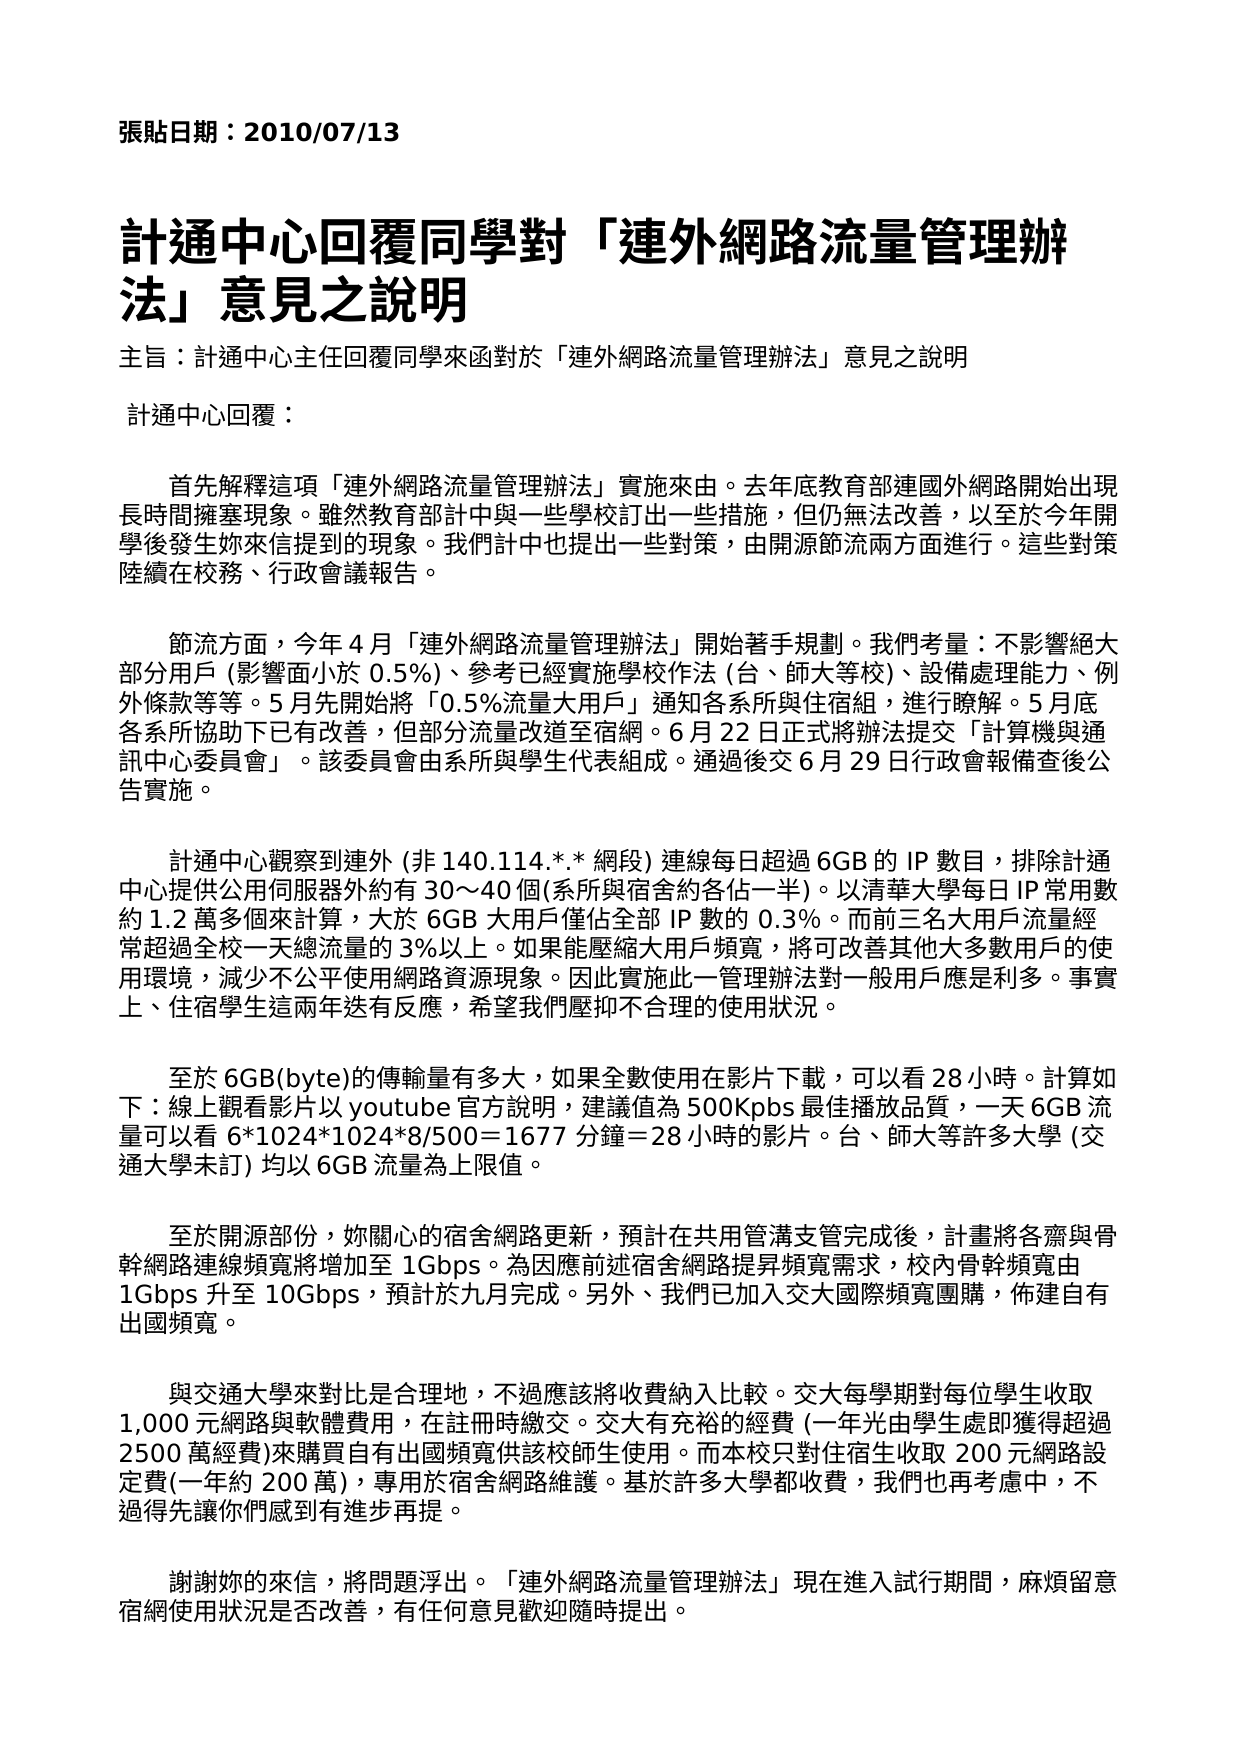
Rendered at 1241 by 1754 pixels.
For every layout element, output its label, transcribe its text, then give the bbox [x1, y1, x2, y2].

text 與交通大學來對比是合理地，不過應該將收費納入比較。交大每學期對每位學生收取1,000元網路與軟體費用，在註冊時繳交。交大有充裕的經費 (一年光由學生處即獲得超過 2500萬經費)來購買自有出國頻寬供該校師生使用。而本校只對住宿生收取 200元網路設定費(一年約 200萬)，專用於宿舍網路維護。基於許多大學都收費，我們也再考慮中，不過得先讓你們感到有進步再提。 [118, 1380, 1122, 1555]
text 首先解釋這項「連外網路流量管理辦法」實施來由。去年底教育部連國外網路開始出現長時間擁塞現象。雖然教育部計中與一些學校訂出一些措施，但仍無法改善，以至於今年開學後發生妳來信提到的現象。我們計中也提出一些對策，由開源節流兩方面進行。這些對策陸續在校務、行政會議報告。 [118, 472, 1122, 618]
text 謝謝妳的來信，將問題浮出。「連外網路流量管理辦法」現在進入試行期間，麻煩留意宿網使用狀況是否改善，有任何意見歡迎隨時提出。 [118, 1568, 1122, 1626]
text 主旨：計通中心主任回覆同學來函對於「連外網路流量管理辦法」意見之說明 計通中心回覆： [118, 343, 1122, 459]
text 節流方面，今年4月「連外網路流量管理辦法」開始著手規劃。我們考量：不影響絕大部分用戶 (影響面小於 0.5%)、參考已經實施學校作法 (台、師大等校)、設備處理能力、例外條款等等。5月先開始將「0.5%流量大用戶」通知各系所與住宿組，進行瞭解。5月底各系所協助下已有改善，但部分流量改道至宿網。6月22日正式將辦法提交「計算機與通訊中心委員會」。該委員會由系所與學生代表組成。通過後交6月29日行政會報備查後公告實施。 [118, 630, 1122, 834]
subtitle 計通中心回覆同學對「連外網路流量管理辦法」意見之說明 [118, 214, 1122, 330]
text 至於開源部份，妳關心的宿舍網路更新，預計在共用管溝支管完成後，計畫將各齋與骨幹網路連線頻寬將增加至 1Gbps。為因應前述宿舍網路提昇頻寬需求，校內骨幹頻寬由 1Gbps 升至 10Gbps，預計於九月完成。另外、我們已加入交大國際頻寬團購，佈建自有出國頻寬。 [118, 1222, 1122, 1368]
text 計通中心觀察到連外 (非140.114.*.* 網段) 連線每日超過6GB的 IP 數目，排除計通中心提供公用伺服器外約有30～40個(系所與宿舍約各佔一半)。以清華大學每日IP常用數約1.2萬多個來計算，大於 6GB 大用戶僅佔全部 IP 數的 0.3％。而前三名大用戶流量經常超過全校一天總流量的3%以上。如果能壓縮大用戶頻寬，將可改善其他大多數用戶的使用環境，減少不公平使用網路資源現象。因此實施此一管理辦法對一般用戶應是利多。事實上、住宿學生這兩年迭有反應，希望我們壓抑不合理的使用狀況。 [118, 847, 1122, 1051]
text 張貼日期：2010/07/13 [118, 118, 1122, 176]
text 至於6GB(byte)的傳輸量有多大，如果全數使用在影片下載，可以看28小時。計算如下：線上觀看影片以youtube官方說明，建議值為500Kpbs最佳播放品質，一天6GB流量可以看 6*1024*1024*8/500＝1677 分鐘＝28小時的影片。台、師大等許多大學 (交通大學未訂) 均以6GB流量為上限值。 [118, 1064, 1122, 1209]
